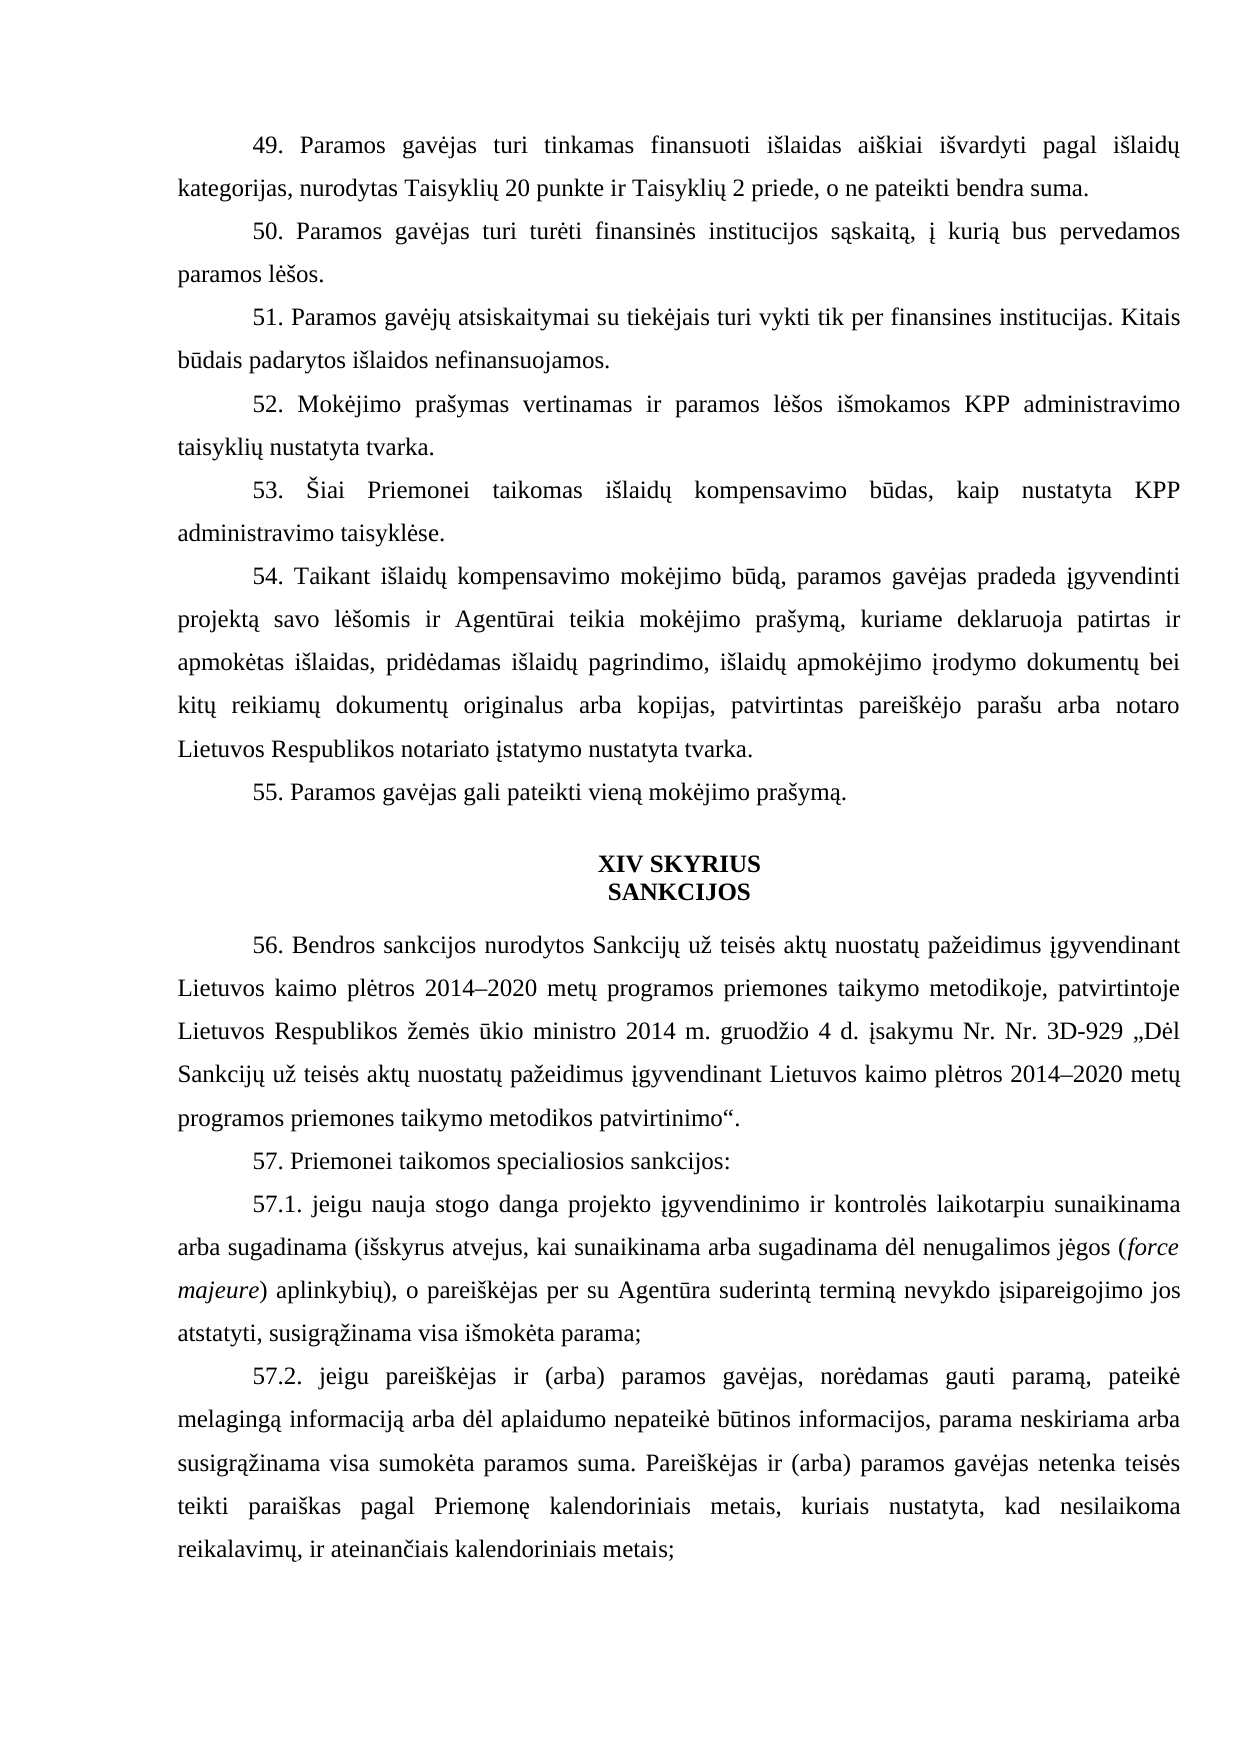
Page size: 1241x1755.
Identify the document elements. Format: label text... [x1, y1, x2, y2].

text 57.1. jeigu nauja stogo danga projekto įgyvendinimo ir kontrolės laikotarpiu sunaikinama arba sugadinama (išskyrus atvejus, kai sunaikinama arba sugadinama dėl nenugalimos jėgos (force majeure) aplinkybių), o pareiškėjas per su Agentūra suderintą terminą nevykdo įsipareigojimo jos atstatyti, susigrąžinama visa išmokėta parama; [177, 1189, 1181, 1347]
text SANKCIJOS [177, 877, 1181, 906]
text 50. Paramos gavėjas turi turėti finansinės institucijos sąskaitą, į kurią bus pervedamos paramos lėšos. [177, 216, 1181, 288]
text 57. Priemonei taikomos specialiosios sankcijos: [177, 1146, 1181, 1174]
text 56. Bendros sankcijos nurodytos Sankcijų už teisės aktų nuostatų pažeidimus įgyvendinant Lietuvos kaimo plėtros 2014–2020 metų programos priemones taikymo metodikoje, patvirtintoje Lietuvos Respublikos žemės ūkio ministro 2014 m. gruodžio 4 d. įsakymu Nr. Nr. 3D-929 „Dėl Sankcijų už teisės aktų nuostatų pažeidimus įgyvendinant Lietuvos kaimo plėtros 2014–2020 metų programos priemones taikymo metodikos patvirtinimo“. [177, 930, 1181, 1131]
text XIV SKYRIUS [177, 849, 1181, 877]
text 54. Taikant išlaidų kompensavimo mokėjimo būdą, paramos gavėjas pradeda įgyvendinti projektą savo lėšomis ir Agentūrai teikia mokėjimo prašymą, kuriame deklaruoja patirtas ir apmokėtas išlaidas, pridėdamas išlaidų pagrindimo, išlaidų apmokėjimo įrodymo dokumentų bei kitų reikiamų dokumentų originalus arba kopijas, patvirtintas pareiškėjo parašu arba notaro Lietuvos Respublikos notariato įstatymo nustatyta tvarka. [177, 561, 1181, 762]
text 52. Mokėjimo prašymas vertinamas ir paramos lėšos išmokamos KPP administravimo taisyklių nustatyta tvarka. [177, 389, 1181, 461]
text 53. Šiai Priemonei taikomas išlaidų kompensavimo būdas, kaip nustatyta KPP administravimo taisyklėse. [177, 475, 1181, 547]
text 57.2. jeigu pareiškėjas ir (arba) paramos gavėjas, norėdamas gauti paramą, pateikė melagingą informaciją arba dėl aplaidumo nepateikė būtinos informacijos, parama neskiriama arba susigrąžinama visa sumokėta paramos suma. Pareiškėjas ir (arba) paramos gavėjas netenka teisės teikti paraiškas pagal Priemonę kalendoriniais metais, kuriais nustatyta, kad nesilaikoma reikalavimų, ir ateinančiais kalendoriniais metais; [177, 1361, 1181, 1563]
text 49. Paramos gavėjas turi tinkamas finansuoti išlaidas aiškiai išvardyti pagal išlaidų kategorijas, nurodytas Taisyklių 20 punkte ir Taisyklių 2 priede, o ne pateikti bendra suma. [177, 130, 1181, 202]
text 55. Paramos gavėjas gali pateikti vieną mokėjimo prašymą. [177, 777, 1181, 806]
text 51. Paramos gavėjų atsiskaitymai su tiekėjais turi vykti tik per finansines institucijas. Kitais būdais padarytos išlaidos nefinansuojamos. [177, 302, 1181, 374]
